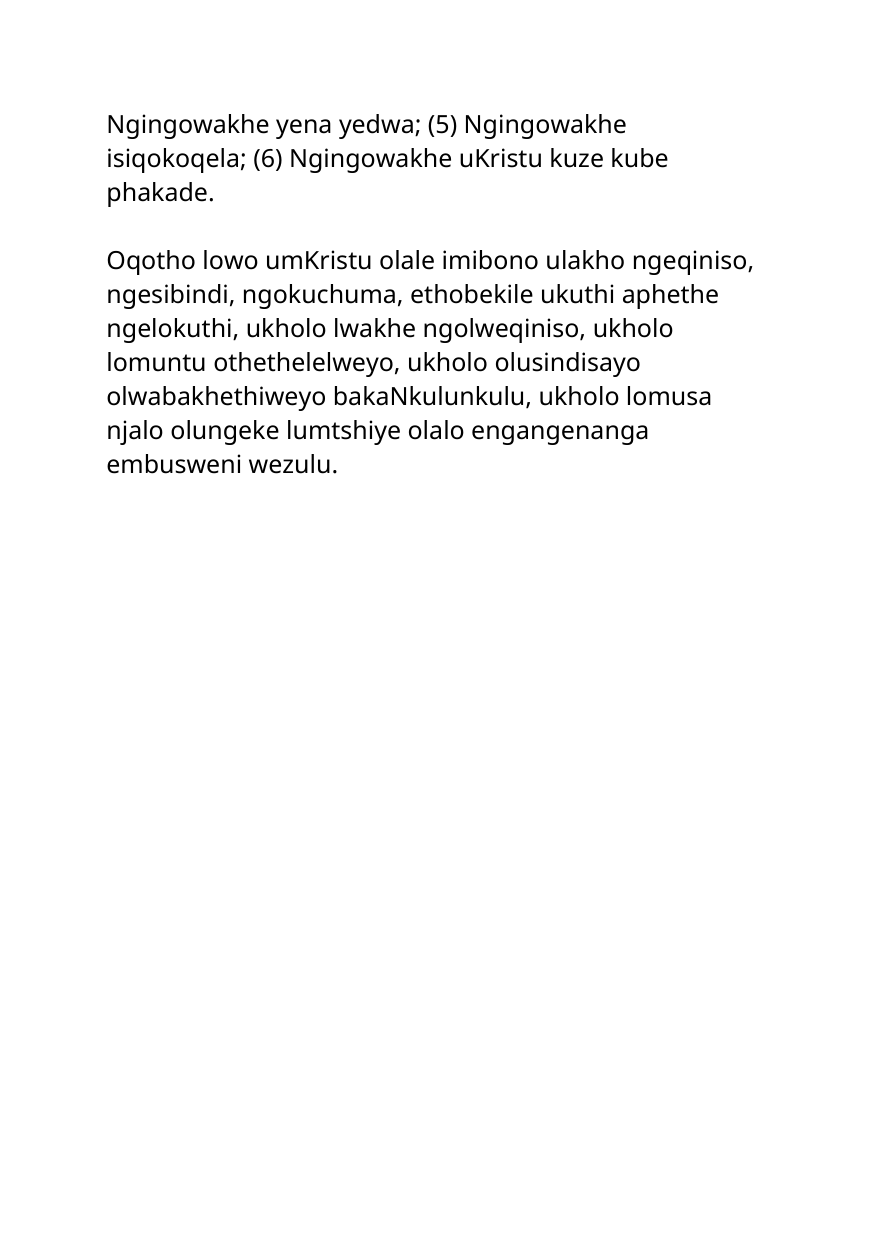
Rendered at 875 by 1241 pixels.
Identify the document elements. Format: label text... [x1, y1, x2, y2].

text Ngingowakhe yena yedwa; (5) Ngingowakhe isiqokoqela; (6) Ngingowakhe uKristu kuze kube phakade. [106, 106, 768, 208]
text Oqotho lowo umKristu olale imibono ulakho ngeqiniso, ngesibindi, ngokuchuma, ethobekile ukuthi aphethe ngelokuthi, ukholo lwakhe ngolweqiniso, ukholo lomuntu othethelelweyo, ukholo olusindisayo olwabakhethiweyo bakaNkulunkulu, ukholo lomusa njalo olungeke lumtshiye olalo engangenanga embusweni wezulu. [106, 242, 768, 481]
